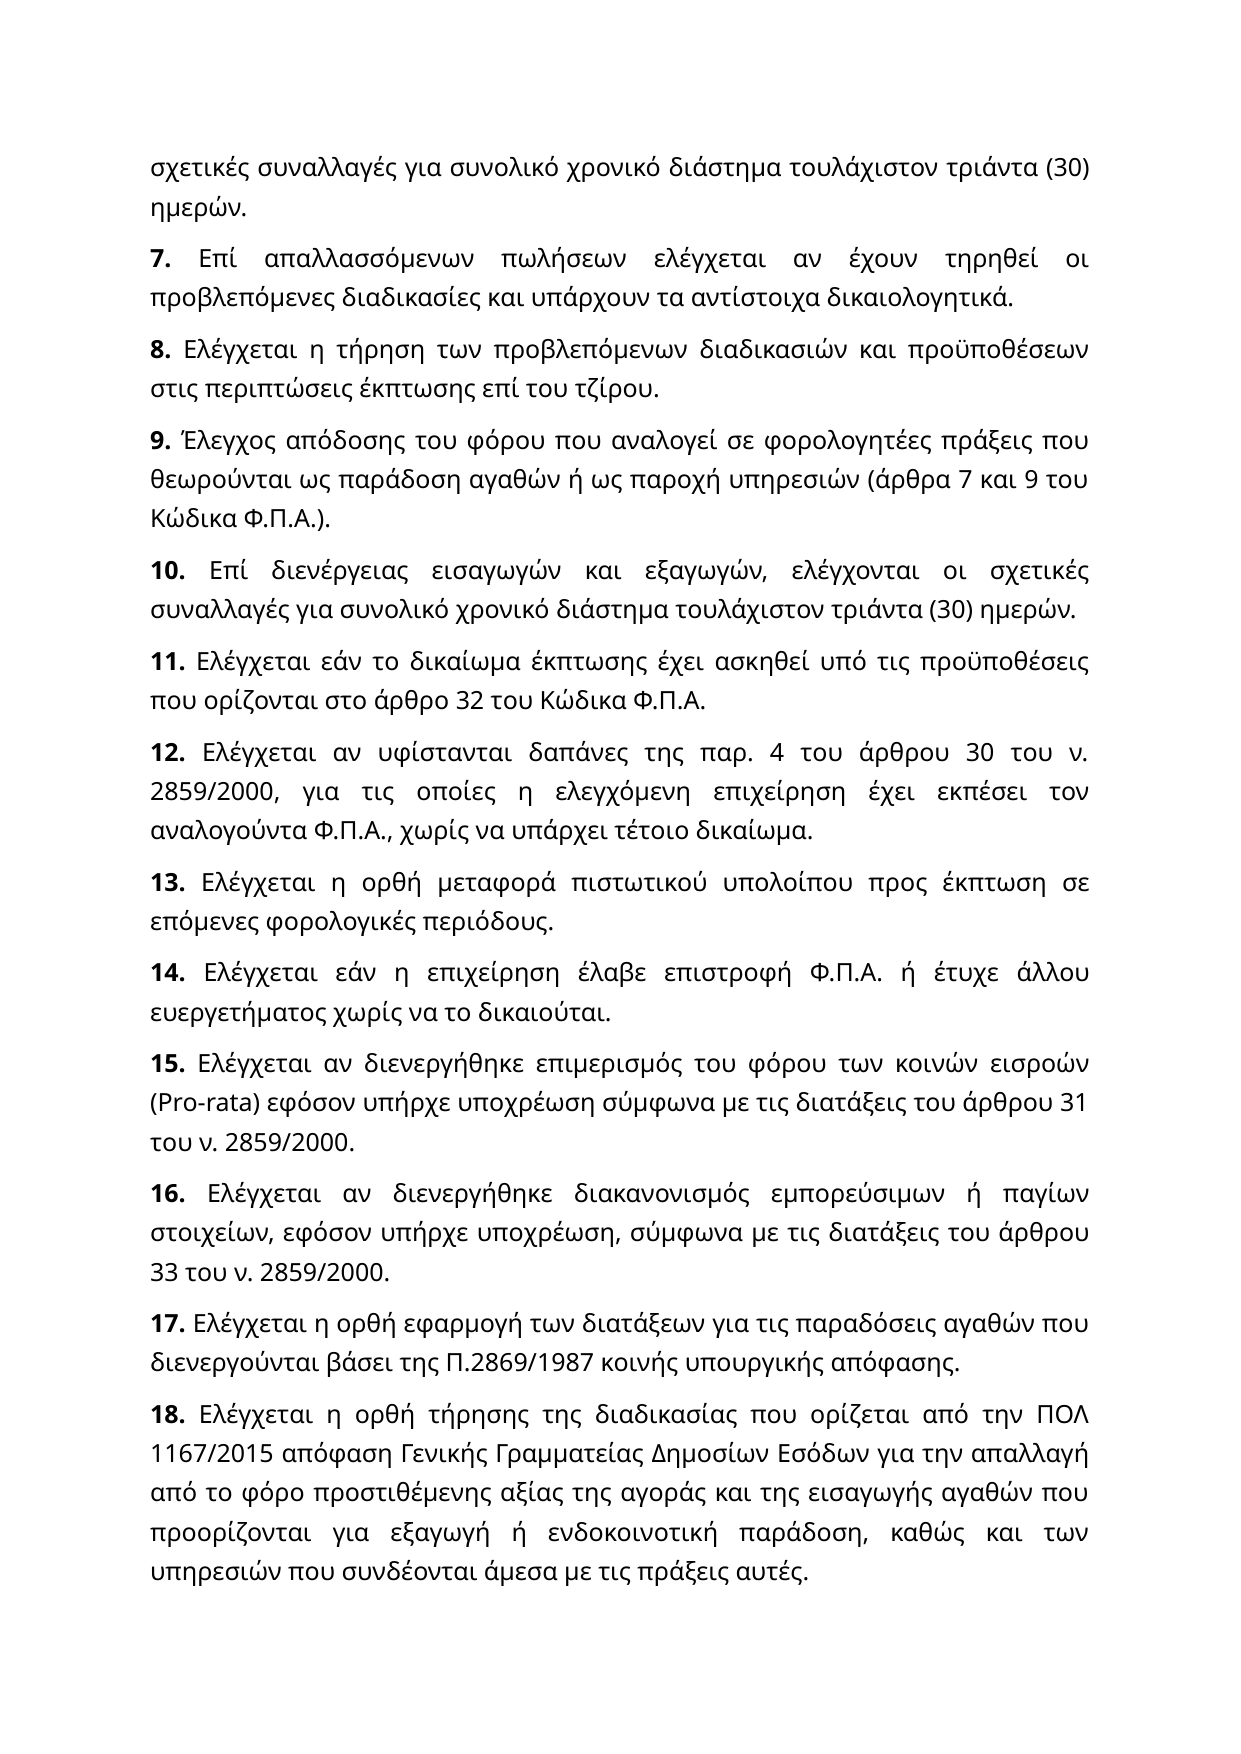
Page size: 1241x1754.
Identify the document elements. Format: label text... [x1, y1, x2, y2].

text 17. Ελέγχεται η ορθή εφαρμογή των διατάξεων για τις παραδόσεις αγαθών που διενεργούνται βάσει της Π.2869/1987 κοινής υπουργικής απόφασης. [150, 1306, 1090, 1379]
text 15. Ελέγχεται αν διενεργήθηκε επιμερισμός του φόρου των κοινών εισροών (Pro-rata) εφόσον υπήρχε υποχρέωση σύμφωνα με τις διατάξεις του άρθρου 31 του ν. 2859/2000. [150, 1046, 1090, 1158]
text 10. Επί διενέργειας εισαγωγών και εξαγωγών, ελέγχονται οι σχετικές συναλλαγές για συνολικό χρονικό διάστημα τουλάχιστον τριάντα (30) ημερών. [150, 552, 1090, 626]
text 18. Ελέγχεται η ορθή τήρησης της διαδικασίας που ορίζεται από την ΠΟΛ 1167/2015 απόφαση Γενικής Γραμματείας Δημοσίων Εσόδων για την απαλλαγή από το φόρο προστιθέμενης αξίας της αγοράς και της εισαγωγής αγαθών που προορίζονται για εξαγωγή ή ενδοκοινοτική παράδοση, καθώς και των υπηρεσιών που συνδέονται άμεσα με τις πράξεις αυτές. [150, 1397, 1090, 1587]
text σχετικές συναλλαγές για συνολικό χρονικό διάστημα τουλάχιστον τριάντα (30) ημερών. [150, 150, 1090, 223]
text 11. Ελέγχεται εάν το δικαίωμα έκπτωσης έχει ασκηθεί υπό τις προϋποθέσεις που ορίζονται στο άρθρο 32 του Κώδικα Φ.Π.Α. [150, 643, 1090, 717]
text 7. Επί απαλλασσόμενων πωλήσεων ελέγχεται αν έχουν τηρηθεί οι προβλεπόμενες διαδικασίες και υπάρχουν τα αντίστοιχα δικαιολογητικά. [150, 241, 1090, 314]
text 8. Ελέγχεται η τήρηση των προβλεπόμενων διαδικασιών και προϋποθέσεων στις περιπτώσεις έκπτωσης επί του τζίρου. [150, 332, 1090, 405]
text 14. Ελέγχεται εάν η επιχείρηση έλαβε επιστροφή Φ.Π.Α. ή έτυχε άλλου ευεργετήματος χωρίς να το δικαιούται. [150, 955, 1090, 1028]
text 12. Ελέγχεται αν υφίστανται δαπάνες της παρ. 4 του άρθρου 30 του ν. 2859/2000, για τις οποίες η ελεγχόμενη επιχείρηση έχει εκπέσει τον αναλογούντα Φ.Π.Α., χωρίς να υπάρχει τέτοιο δικαίωμα. [150, 734, 1090, 847]
text 16. Ελέγχεται αν διενεργήθηκε διακανονισμός εμπορεύσιμων ή παγίων στοιχείων, εφόσον υπήρχε υποχρέωση, σύμφωνα με τις διατάξεις του άρθρου 33 του ν. 2859/2000. [150, 1176, 1090, 1288]
text 9. Έλεγχος απόδοσης του φόρου που αναλογεί σε φορολογητέες πράξεις που θεωρούνται ως παράδοση αγαθών ή ως παροχή υπηρεσιών (άρθρα 7 και 9 του Κώδικα Φ.Π.Α.). [150, 422, 1090, 535]
text 13. Ελέγχεται η ορθή μεταφορά πιστωτικού υπολοίπου προς έκπτωση σε επόμενες φορολογικές περιόδους. [150, 864, 1090, 937]
